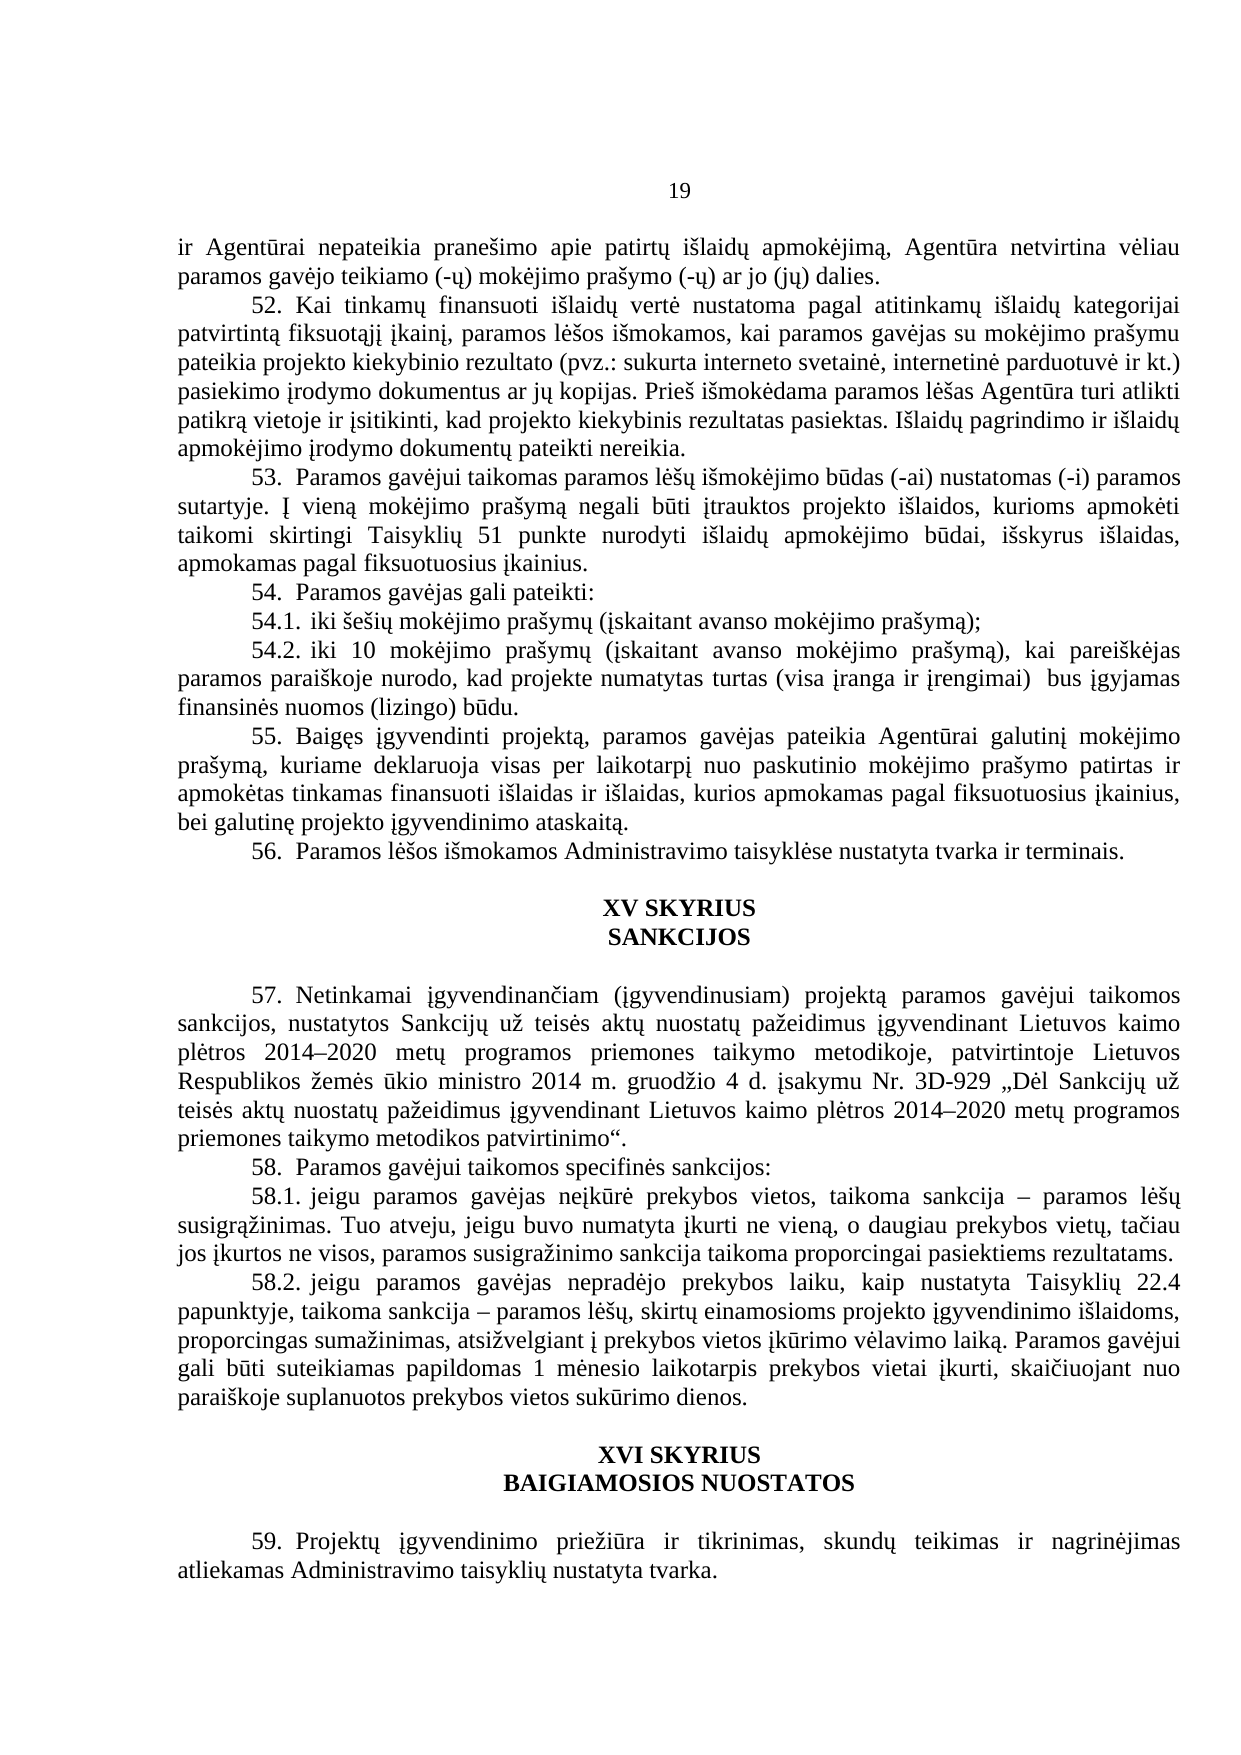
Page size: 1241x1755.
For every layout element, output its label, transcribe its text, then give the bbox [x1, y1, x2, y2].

text SANKCIJOS [177, 922, 1181, 951]
text ir Agentūrai nepateikia pranešimo apie patirtų išlaidų apmokėjimą, Agentūra netvirtina vėliau paramos gavėjo teikiamo (-ų) mokėjimo prašymo (-ų) ar jo (jų) dalies. [177, 232, 1181, 290]
text XVI SKYRIUS [177, 1440, 1181, 1468]
text 57. Netinkamai įgyvendinančiam (įgyvendinusiam) projektą paramos gavėjui taikomos sankcijos, nustatytos Sankcijų už teisės aktų nuostatų pažeidimus įgyvendinant Lietuvos kaimo plėtros 2014–2020 metų programos priemones taikymo metodikoje, patvirtintoje Lietuvos Respublikos žemės ūkio ministro 2014 m. gruodžio 4 d. įsakymu Nr. 3D-929 „Dėl Sankcijų už teisės aktų nuostatų pažeidimus įgyvendinant Lietuvos kaimo plėtros 2014–2020 metų programos priemones taikymo metodikos patvirtinimo“. [177, 980, 1181, 1152]
text 58.1. jeigu paramos gavėjas neįkūrė prekybos vietos, taikoma sankcija – paramos lėšų susigrąžinimas. Tuo atveju, jeigu buvo numatyta įkurti ne vieną, o daugiau prekybos vietų, tačiau jos įkurtos ne visos, paramos susigražinimo sankcija taikoma proporcingai pasiektiems rezultatams. [177, 1181, 1181, 1267]
text XV SKYRIUS [177, 893, 1181, 922]
text 58.2. jeigu paramos gavėjas nepradėjo prekybos laiku, kaip nustatyta Taisyklių 22.4 papunktyje, taikoma sankcija – paramos lėšų, skirtų einamosioms projekto įgyvendinimo išlaidoms, proporcingas sumažinimas, atsižvelgiant į prekybos vietos įkūrimo vėlavimo laiką. Paramos gavėjui gali būti suteikiamas papildomas 1 mėnesio laikotarpis prekybos vietai įkurti, skaičiuojant nuo paraiškoje suplanuotos prekybos vietos sukūrimo dienos. [177, 1267, 1181, 1411]
text BAIGIAMOSIOS NUOSTATOS [177, 1468, 1181, 1497]
text 54.2. iki 10 mokėjimo prašymų (įskaitant avanso mokėjimo prašymą), kai pareiškėjas paramos paraiškoje nurodo, kad projekte numatytas turtas (visa įranga ir įrengimai) bus įgyjamas finansinės nuomos (lizingo) būdu. [177, 635, 1181, 721]
text 58. Paramos gavėjui taikomos specifinės sankcijos: [177, 1152, 1181, 1181]
text 52. Kai tinkamų finansuoti išlaidų vertė nustatoma pagal atitinkamų išlaidų kategorijai patvirtintą fiksuotąjį įkainį, paramos lėšos išmokamos, kai paramos gavėjas su mokėjimo prašymu pateikia projekto kiekybinio rezultato (pvz.: sukurta interneto svetainė, internetinė parduotuvė ir kt.) pasiekimo įrodymo dokumentus ar jų kopijas. Prieš išmokėdama paramos lėšas Agentūra turi atlikti patikrą vietoje ir įsitikinti, kad projekto kiekybinis rezultatas pasiektas. Išlaidų pagrindimo ir išlaidų apmokėjimo įrodymo dokumentų pateikti nereikia. [177, 290, 1181, 462]
text 54. Paramos gavėjas gali pateikti: [177, 577, 1181, 606]
text 53. Paramos gavėjui taikomas paramos lėšų išmokėjimo būdas (-ai) nustatomas (-i) paramos sutartyje. Į vieną mokėjimo prašymą negali būti įtrauktos projekto išlaidos, kurioms apmokėti taikomi skirtingi Taisyklių 51 punkte nurodyti išlaidų apmokėjimo būdai, išskyrus išlaidas, apmokamas pagal fiksuotuosius įkainius. [177, 462, 1181, 577]
text 54.1. iki šešių mokėjimo prašymų (įskaitant avanso mokėjimo prašymą); [177, 606, 1181, 635]
text 56. Paramos lėšos išmokamos Administravimo taisyklėse nustatyta tvarka ir terminais. [177, 836, 1181, 865]
text 55. Baigęs įgyvendinti projektą, paramos gavėjas pateikia Agentūrai galutinį mokėjimo prašymą, kuriame deklaruoja visas per laikotarpį nuo paskutinio mokėjimo prašymo patirtas ir apmokėtas tinkamas finansuoti išlaidas ir išlaidas, kurios apmokamas pagal fiksuotuosius įkainius, bei galutinę projekto įgyvendinimo ataskaitą. [177, 721, 1181, 836]
text 59. Projektų įgyvendinimo priežiūra ir tikrinimas, skundų teikimas ir nagrinėjimas atliekamas Administravimo taisyklių nustatyta tvarka. [177, 1526, 1181, 1583]
